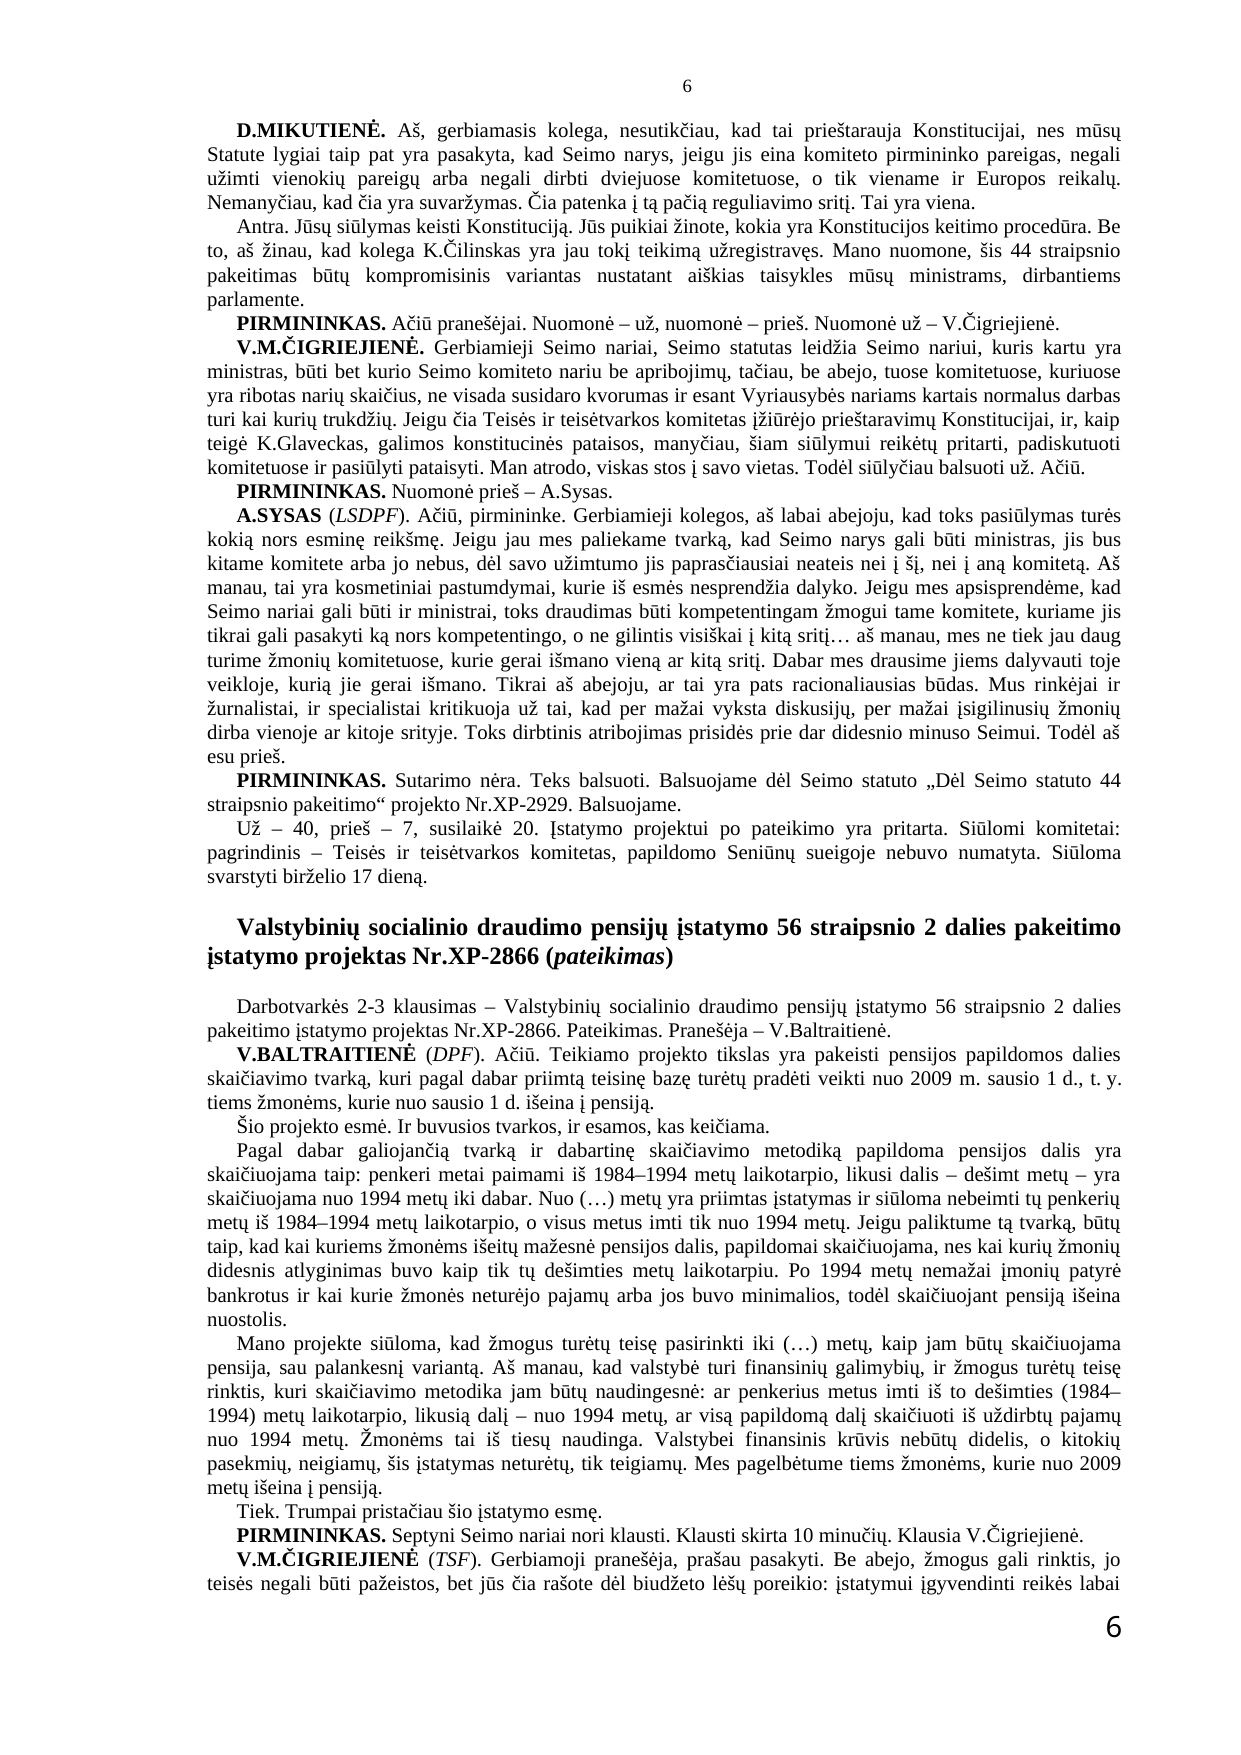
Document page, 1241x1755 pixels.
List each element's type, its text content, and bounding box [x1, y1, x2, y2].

text Mano projekte siūloma, kad žmogus turėtų teisę pasirinkti iki (…) metų, kaip jam būtų skaičiuojama pensija, sau palankesnį variantą. Aš manau, kad valstybė turi finansinių galimybių, ir žmogus turėtų teisę rinktis, kuri skaičiavimo metodika jam būtų naudingesnė: ar penkerius metus imti iš to dešimties (1984–1994) metų laikotarpio, likusią dalį – nuo 1994 metų, ar visą papildomą dalį skaičiuoti iš uždirbtų pajamų nuo 1994 metų. Žmonėms tai iš tiesų naudinga. Valstybei finansinis krūvis nebūtų didelis, o kitokių pasekmių, neigiamų, šis įstatymas neturėtų, tik teigiamų. Mes pagelbėtume tiems žmonėms, kurie nuo 2009 metų išeina į pensiją. [207, 1331, 1122, 1499]
text PIRMININKAS. Sutarimo nėra. Teks balsuoti. Balsuojame dėl Seimo statuto „Dėl Seimo statuto 44 straipsnio pakeitimo“ projekto Nr.XP-2929. Balsuojame. [207, 768, 1122, 816]
text Antra. Jūsų siūlymas keisti Konstituciją. Jūs puikiai žinote, kokia yra Konstitucijos keitimo procedūra. Be to, aš žinau, kad kolega K.Čilinskas yra jau tokį teikimą užregistravęs. Mano nuomone, šis 44 straipsnio pakeitimas būtų kompromisinis variantas nustatant aiškias taisykles mūsų ministrams, dirbantiems parlamente. [207, 214, 1122, 311]
text PIRMININKAS. Septyni Seimo nariai nori klausti. Klausti skirta 10 minučių. Klausia V.Čigriejienė. [207, 1523, 1122, 1547]
text PIRMININKAS. Ačiū pranešėjai. Nuomonė – už, nuomonė – prieš. Nuomonė už – V.Čigriejienė. [207, 311, 1122, 335]
text Šio projekto esmė. Ir buvusios tvarkos, ir esamos, kas keičiama. [207, 1114, 1122, 1138]
text D.MIKUTIENĖ. Aš, gerbiamasis kolega, nesutikčiau, kad tai prieštarauja Konstitucijai, nes mūsų Statute lygiai taip pat yra pasakyta, kad Seimo narys, jeigu jis eina komiteto pirmininko pareigas, negali užimti vienokių pareigų arba negali dirbti dviejuose komitetuose, o tik viename ir Europos reikalų. Nemanyčiau, kad čia yra suvaržymas. Čia patenka į tą pačią reguliavimo sritį. Tai yra viena. [207, 118, 1122, 214]
text A.SYSAS (LSDPF). Ačiū, pirmininke. Gerbiamieji kolegos, aš labai abejoju, kad toks pasiūlymas turės kokią nors esminę reikšmę. Jeigu jau mes paliekame tvarką, kad Seimo narys gali būti ministras, jis bus kitame komitete arba jo nebus, dėl savo užimtumo jis paprasčiausiai neateis nei į šį, nei į aną komitetą. Aš manau, tai yra kosmetiniai pastumdymai, kurie iš esmės nesprendžia dalyko. Jeigu mes apsisprendėme, kad Seimo nariai gali būti ir ministrai, toks draudimas būti kompetentingam žmogui tame komitete, kuriame jis tikrai gali pasakyti ką nors kompetentingo, o ne gilintis visiškai į kitą sritį… aš manau, mes ne tiek jau daug turime žmonių komitetuose, kurie gerai išmano vieną ar kitą sritį. Dabar mes drausime jiems dalyvauti toje veikloje, kurią jie gerai išmano. Tikrai aš abejoju, ar tai yra pats racionaliausias būdas. Mus rinkėjai ir žurnalistai, ir specialistai kritikuoja už tai, kad per mažai vyksta diskusijų, per mažai įsigilinusių žmonių dirba vienoje ar kitoje srityje. Toks dirbtinis atribojimas prisidės prie dar didesnio minuso Seimui. Todėl aš esu prieš. [207, 503, 1122, 768]
text Darbotvarkės 2-3 klausimas – Valstybinių socialinio draudimo pensijų įstatymo 56 straipsnio 2 dalies pakeitimo įstatymo projektas Nr.XP-2866. Pateikimas. Pranešėja – V.Baltraitienė. [207, 994, 1122, 1042]
text Valstybinių socialinio draudimo pensijų įstatymo 56 straipsnio 2 dalies pakeitimo įstatymo projektas Nr.XP-2866 (pateikimas) [207, 912, 1122, 970]
text V.BALTRAITIENĖ (DPF). Ačiū. Teikiamo projekto tikslas yra pakeisti pensijos papildomos dalies skaičiavimo tvarką, kuri pagal dabar priimtą teisinę bazę turėtų pradėti veikti nuo 2009 m. sausio 1 d., t. y. tiems žmonėms, kurie nuo sausio 1 d. išeina į pensiją. [207, 1042, 1122, 1114]
text V.M.ČIGRIEJIENĖ. Gerbiamieji Seimo nariai, Seimo statutas leidžia Seimo nariui, kuris kartu yra ministras, būti bet kurio Seimo komiteto nariu be apribojimų, tačiau, be abejo, tuose komitetuose, kuriuose yra ribotas narių skaičius, ne visada susidaro kvorumas ir esant Vyriausybės nariams kartais normalus darbas turi kai kurių trukdžių. Jeigu čia Teisės ir teisėtvarkos komitetas įžiūrėjo prieštaravimų Konstitucijai, ir, kaip teigė K.Glaveckas, galimos konstitucinės pataisos, manyčiau, šiam siūlymui reikėtų pritarti, padiskutuoti komitetuose ir pasiūlyti pataisyti. Man atrodo, viskas stos į savo vietas. Todėl siūlyčiau balsuoti už. Ačiū. [207, 335, 1122, 479]
text Tiek. Trumpai pristačiau šio įstatymo esmę. [207, 1499, 1122, 1523]
text Už – 40, prieš – 7, susilaikė 20. Įstatymo projektui po pateikimo yra pritarta. Siūlomi komitetai: pagrindinis – Teisės ir teisėtvarkos komitetas, papildomo Seniūnų sueigoje nebuvo numatyta. Siūloma svarstyti birželio 17 dieną. [207, 816, 1122, 888]
text PIRMININKAS. Nuomonė prieš – A.Sysas. [207, 479, 1122, 503]
text Pagal dabar galiojančią tvarką ir dabartinę skaičiavimo metodiką papildoma pensijos dalis yra skaičiuojama taip: penkeri metai paimami iš 1984–1994 metų laikotarpio, likusi dalis – dešimt metų – yra skaičiuojama nuo 1994 metų iki dabar. Nuo (…) metų yra priimtas įstatymas ir siūloma nebeimti tų penkerių metų iš 1984–1994 metų laikotarpio, o visus metus imti tik nuo 1994 metų. Jeigu paliktume tą tvarką, būtų taip, kad kai kuriems žmonėms išeitų mažesnė pensijos dalis, papildomai skaičiuojama, nes kai kurių žmonių didesnis atlyginimas buvo kaip tik tų dešimties metų laikotarpiu. Po 1994 metų nemažai įmonių patyrė bankrotus ir kai kurie žmonės neturėjo pajamų arba jos buvo minimalios, todėl skaičiuojant pensiją išeina nuostolis. [207, 1138, 1122, 1331]
text V.M.ČIGRIEJIENĖ (TSF). Gerbiamoji pranešėja, prašau pasakyti. Be abejo, žmogus gali rinktis, jo teisės negali būti pažeistos, bet jūs čia rašote dėl biudžeto lėšų poreikio: įstatymui įgyvendinti reikės labai [207, 1547, 1122, 1595]
